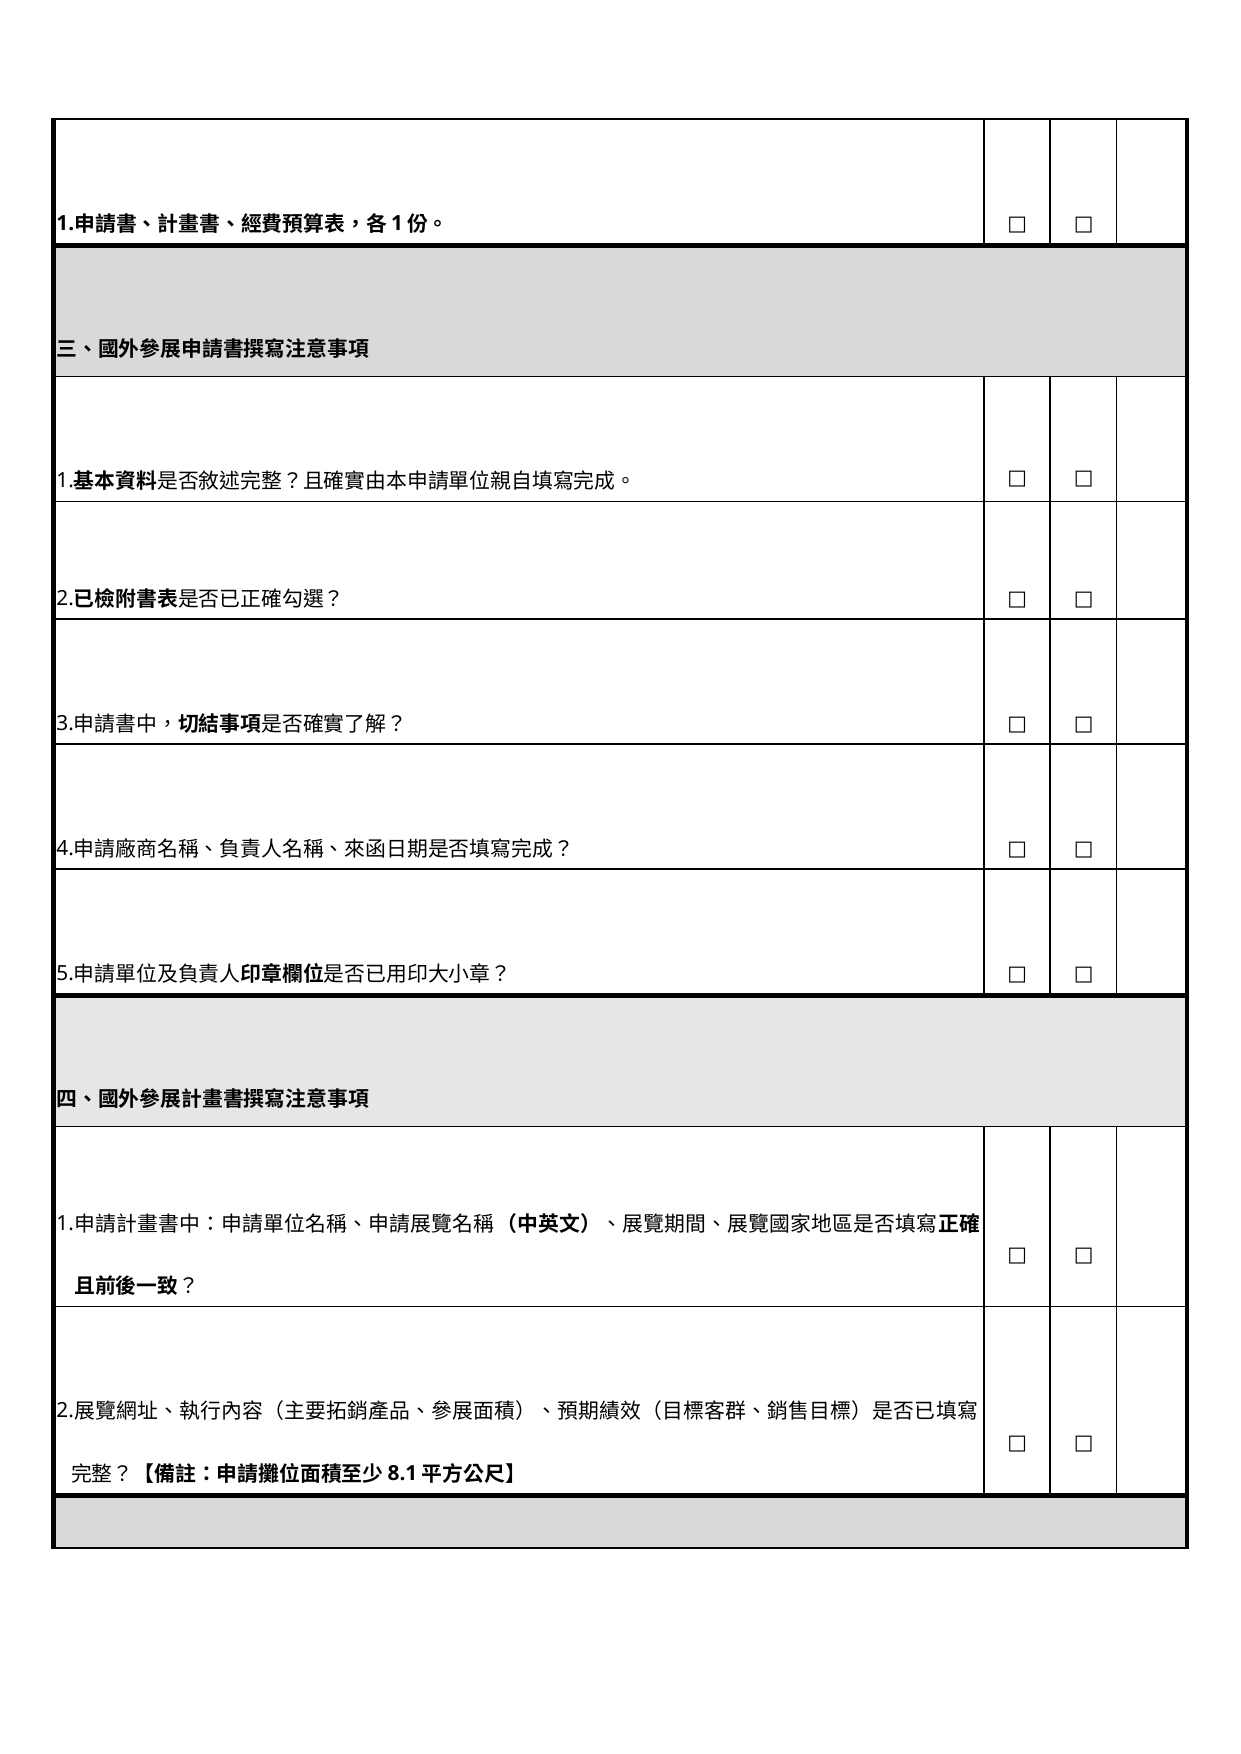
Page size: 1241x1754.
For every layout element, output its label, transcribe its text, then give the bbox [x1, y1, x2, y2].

table_cell □ [985, 620, 1049, 743]
table_cell 3.申請書中，切結事項是否確實了解？ [56, 620, 983, 743]
table_cell 1.申請計畫書中：申請單位名稱、申請展覽名稱（中英文）、展覽期間、展覽國家地區是否填寫正確且前後一致？ [56, 1127, 983, 1306]
table_cell 四、國外參展計畫書撰寫注意事項 [56, 998, 1185, 1126]
table_cell □ [985, 120, 1049, 243]
table_cell □ [1051, 377, 1116, 501]
table_cell 2.展覽網址、執行內容（主要拓銷產品、參展面積）、預期績效（目標客群、銷售目標）是否已填寫完整？【備註：申請攤位面積至少8.1平方公尺】 [56, 1307, 983, 1493]
table_cell [1117, 377, 1185, 501]
table_cell □ [985, 1307, 1049, 1493]
table_cell [1117, 502, 1185, 618]
table_cell [1117, 745, 1185, 868]
table_cell □ [985, 745, 1049, 868]
table_cell 1.申請書、計畫書、經費預算表，各1份。 [56, 120, 983, 243]
table_cell [1117, 620, 1185, 743]
table_cell 2.已檢附書表是否已正確勾選？ [56, 502, 983, 618]
table_cell □ [1051, 870, 1116, 993]
table_cell [1117, 1127, 1185, 1306]
table_cell 4.申請廠商名稱、負責人名稱、來函日期是否填寫完成？ [56, 745, 983, 868]
table_cell □ [985, 502, 1049, 618]
table_cell □ [1051, 620, 1116, 743]
table_cell 5.申請單位及負責人印章欄位是否已用印大小章？ [56, 870, 983, 993]
table_cell □ [1051, 1307, 1116, 1493]
table_cell [1117, 1307, 1185, 1493]
table_cell □ [1051, 502, 1116, 618]
table_cell □ [985, 870, 1049, 993]
table_cell □ [1051, 745, 1116, 868]
table_cell □ [985, 377, 1049, 501]
table_cell 三、國外參展申請書撰寫注意事項 [56, 248, 1185, 376]
table_cell □ [1051, 120, 1116, 243]
table_cell 五、國外參展經費預算表撰寫注意事項 [56, 1498, 1185, 1547]
table_cell □ [985, 1127, 1049, 1306]
table_cell □ [1051, 1127, 1116, 1306]
table_cell [1117, 120, 1185, 243]
table_cell [1117, 870, 1185, 993]
table_cell 1.基本資料是否敘述完整？且確實由本申請單位親自填寫完成。 [56, 377, 983, 501]
